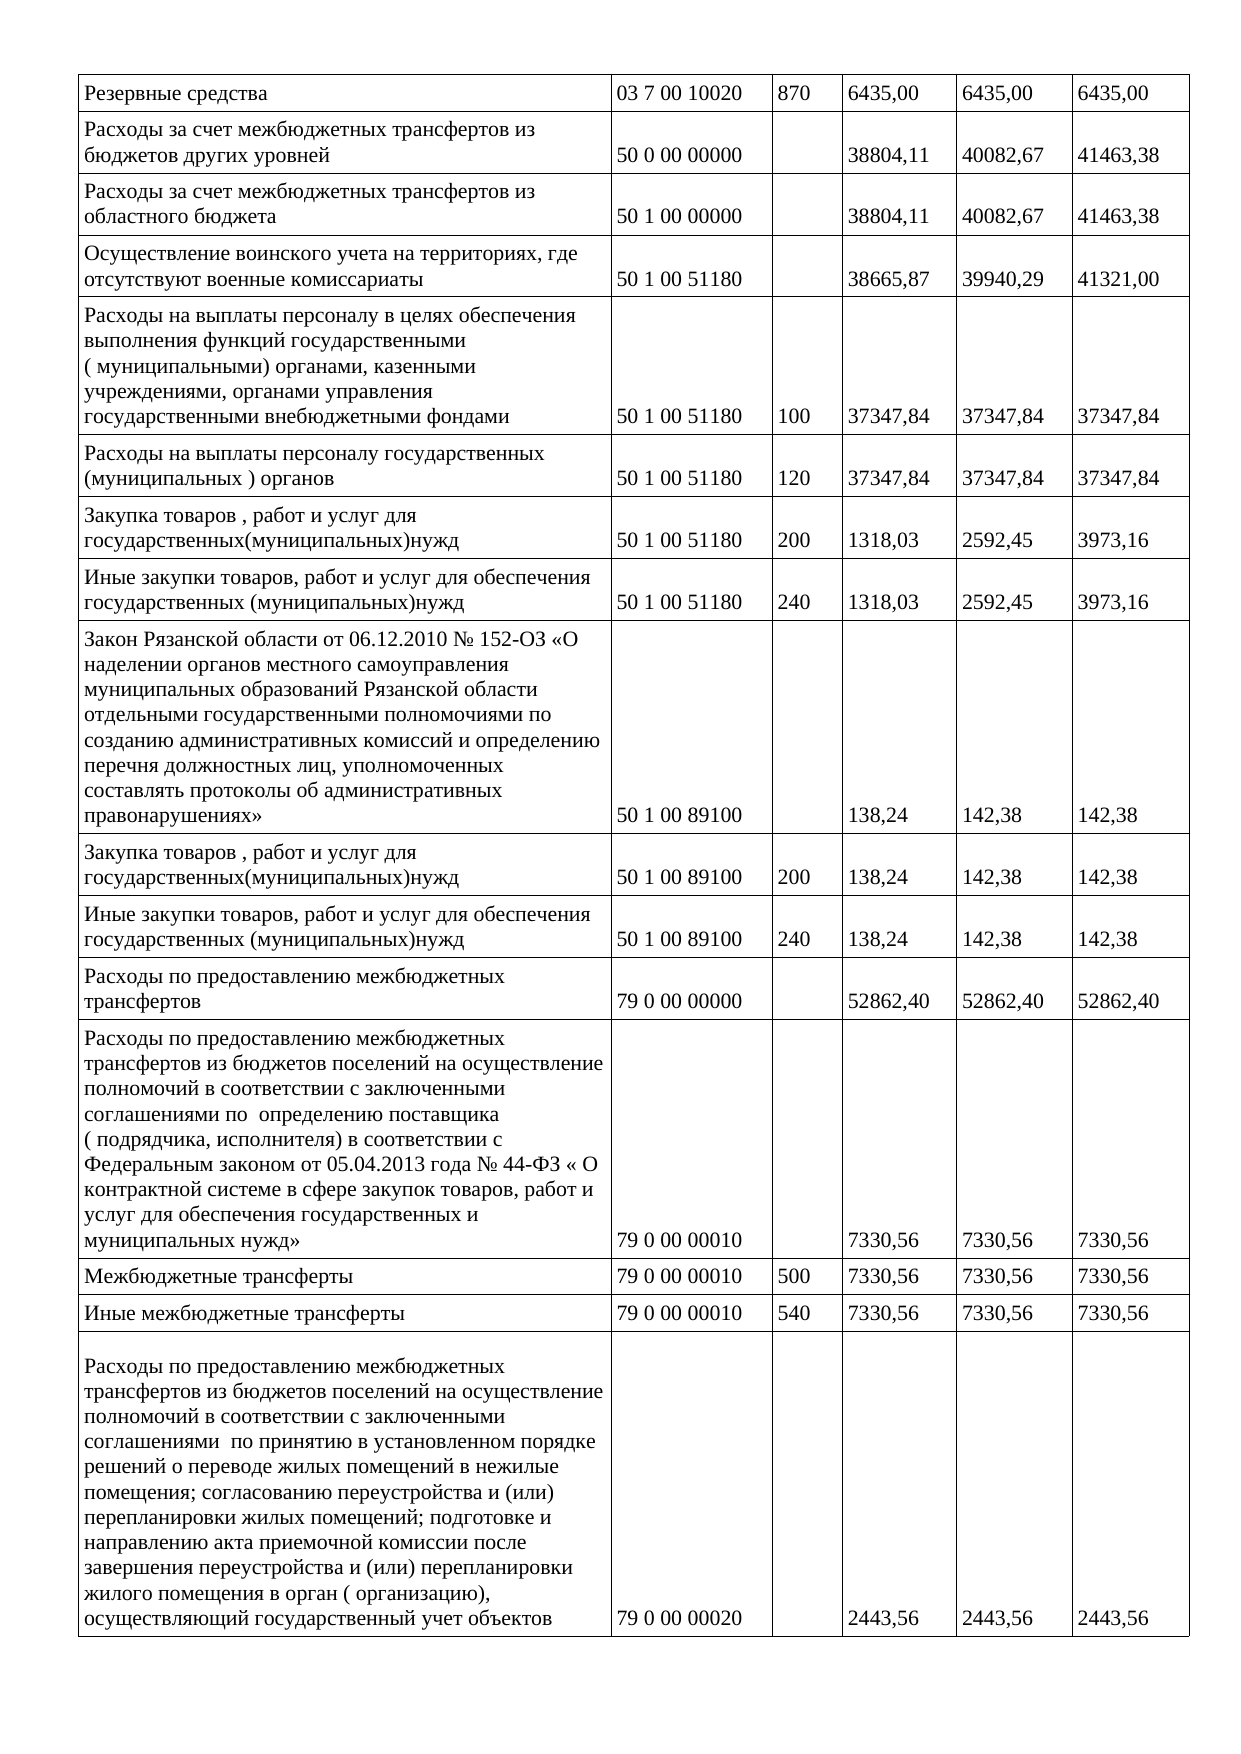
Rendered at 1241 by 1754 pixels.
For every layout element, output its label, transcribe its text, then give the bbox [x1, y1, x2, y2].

table_cell 120 [773, 435, 842, 496]
table_cell 7330,56 [957, 1020, 1072, 1258]
table_cell 41321,00 [1073, 236, 1189, 296]
table_cell 37347,84 [1073, 435, 1189, 496]
table_cell 138,24 [843, 834, 956, 895]
table_cell 50 1 00 89100 [612, 896, 772, 957]
table_cell [773, 621, 842, 833]
table_cell 500 [773, 1259, 842, 1294]
table_cell Межбюджетные трансферты [79, 1259, 611, 1294]
table_cell 37347,84 [957, 435, 1072, 496]
table_cell Иные закупки товаров, работ и услуг для обеспечения государственных (муниципальных)нужд [79, 559, 611, 620]
table_cell 38665,87 [843, 236, 956, 296]
table_cell 138,24 [843, 896, 956, 957]
table_cell 1318,03 [843, 497, 956, 558]
table_cell 50 1 00 00000 [612, 174, 772, 234]
table_cell 40082,67 [957, 112, 1072, 172]
table_cell 240 [773, 559, 842, 620]
table_cell 50 1 00 89100 [612, 834, 772, 895]
table_cell 3973,16 [1073, 559, 1189, 620]
table_cell 142,38 [1073, 621, 1189, 833]
table_cell 03 7 00 10020 [612, 75, 772, 111]
table_cell [773, 236, 842, 296]
table_cell 7330,56 [957, 1295, 1072, 1331]
table_cell 200 [773, 834, 842, 895]
table_cell 7330,56 [1073, 1295, 1189, 1331]
table_cell 39940,29 [957, 236, 1072, 296]
table_cell Резервные средства [79, 75, 611, 111]
table_cell 38804,11 [843, 112, 956, 172]
table_cell Иные закупки товаров, работ и услуг для обеспечения государственных (муниципальных)нужд [79, 896, 611, 957]
table_cell Расходы за счет межбюджетных трансфертов из областного бюджета [79, 174, 611, 234]
table_cell 50 0 00 00000 [612, 112, 772, 172]
table_cell 240 [773, 896, 842, 957]
table_cell Расходы по предоставлению межбюджетных трансфертов из бюджетов поселений на осуществление полномочий в соответствии с заключенными соглашениями по определению поставщика ( подрядчика, исполнителя) в соответствии с Федеральным законом от 05.04.2013 года № 44-ФЗ « О контрактной системе в сфере закупок товаров, работ и услуг для обеспечения государственных и муниципальных нужд» [79, 1020, 611, 1258]
table_cell Закупка товаров , работ и услуг для государственных(муниципальных)нужд [79, 834, 611, 895]
table_cell 2443,56 [957, 1332, 1072, 1636]
table_cell Расходы по предоставлению межбюджетных трансфертов [79, 958, 611, 1019]
table_cell 37347,84 [1073, 297, 1189, 434]
table_cell 37347,84 [843, 297, 956, 434]
table_cell 50 1 00 89100 [612, 621, 772, 833]
table_cell 7330,56 [1073, 1020, 1189, 1258]
table_cell 52862,40 [1073, 958, 1189, 1019]
table_cell 2592,45 [957, 559, 1072, 620]
table_cell 41463,38 [1073, 174, 1189, 234]
table_cell 50 1 00 51180 [612, 559, 772, 620]
table_cell Расходы по предоставлению межбюджетных трансфертов из бюджетов поселений на осуществление полномочий в соответствии с заключенными соглашениями по принятию в установленном порядке решений о переводе жилых помещений в нежилые помещения; согласованию переустройства и (или) перепланировки жилых помещений; подготовке и направлению акта приемочной комиссии после завершения переустройства и (или) перепланировки жилого помещения в орган ( организацию), осуществляющий государственный учет объектов [79, 1332, 611, 1636]
table_cell 3973,16 [1073, 497, 1189, 558]
table_cell 79 0 00 00010 [612, 1020, 772, 1258]
table_cell 50 1 00 51180 [612, 435, 772, 496]
table_cell 50 1 00 51180 [612, 236, 772, 296]
table_cell 79 0 00 00020 [612, 1332, 772, 1636]
table_cell 79 0 00 00010 [612, 1259, 772, 1294]
table_cell 142,38 [957, 896, 1072, 957]
table_cell 2443,56 [843, 1332, 956, 1636]
table_cell 7330,56 [843, 1295, 956, 1331]
table_cell 6435,00 [957, 75, 1072, 111]
table_cell 79 0 00 00010 [612, 1295, 772, 1331]
table_cell 2443,56 [1073, 1332, 1189, 1636]
table_cell 37347,84 [843, 435, 956, 496]
table_cell Закон Рязанской области от 06.12.2010 № 152-ОЗ «О наделении органов местного самоуправления муниципальных образований Рязанской области отдельными государственными полномочиями по созданию административных комиссий и определению перечня должностных лиц, уполномоченных составлять протоколы об административных правонарушениях» [79, 621, 611, 833]
table_cell [773, 958, 842, 1019]
table_cell 870 [773, 75, 842, 111]
table_cell 2592,45 [957, 497, 1072, 558]
table_cell Расходы за счет межбюджетных трансфертов из бюджетов других уровней [79, 112, 611, 172]
table_cell [773, 174, 842, 234]
table_cell Осуществление воинского учета на территориях, где отсутствуют военные комиссариаты [79, 236, 611, 296]
table_cell [773, 1020, 842, 1258]
table_cell 100 [773, 297, 842, 434]
table_cell 200 [773, 497, 842, 558]
table_cell 7330,56 [843, 1259, 956, 1294]
table_cell Иные межбюджетные трансферты [79, 1295, 611, 1331]
table_cell 6435,00 [1073, 75, 1189, 111]
table_cell 7330,56 [843, 1020, 956, 1258]
table_cell [773, 112, 842, 172]
table_cell 40082,67 [957, 174, 1072, 234]
table_cell 50 1 00 51180 [612, 297, 772, 434]
table_cell 6435,00 [843, 75, 956, 111]
table_cell 52862,40 [957, 958, 1072, 1019]
table_cell Закупка товаров , работ и услуг для государственных(муниципальных)нужд [79, 497, 611, 558]
table_cell 142,38 [957, 621, 1072, 833]
table_cell Расходы на выплаты персоналу государственных (муниципальных ) органов [79, 435, 611, 496]
table_cell [773, 1332, 842, 1636]
table_cell 41463,38 [1073, 112, 1189, 172]
table_cell 38804,11 [843, 174, 956, 234]
table_cell 142,38 [1073, 834, 1189, 895]
table_cell 52862,40 [843, 958, 956, 1019]
table_cell 142,38 [1073, 896, 1189, 957]
table_cell 37347,84 [957, 297, 1072, 434]
table_cell 1318,03 [843, 559, 956, 620]
table_cell 142,38 [957, 834, 1072, 895]
table_cell Расходы на выплаты персоналу в целях обеспечения выполнения функций государственными ( муниципальными) органами, казенными учреждениями, органами управления государственными внебюджетными фондами [79, 297, 611, 434]
table_cell 540 [773, 1295, 842, 1331]
table_cell 7330,56 [1073, 1259, 1189, 1294]
table_cell 79 0 00 00000 [612, 958, 772, 1019]
table_cell 7330,56 [957, 1259, 1072, 1294]
table_cell 138,24 [843, 621, 956, 833]
table_cell 50 1 00 51180 [612, 497, 772, 558]
